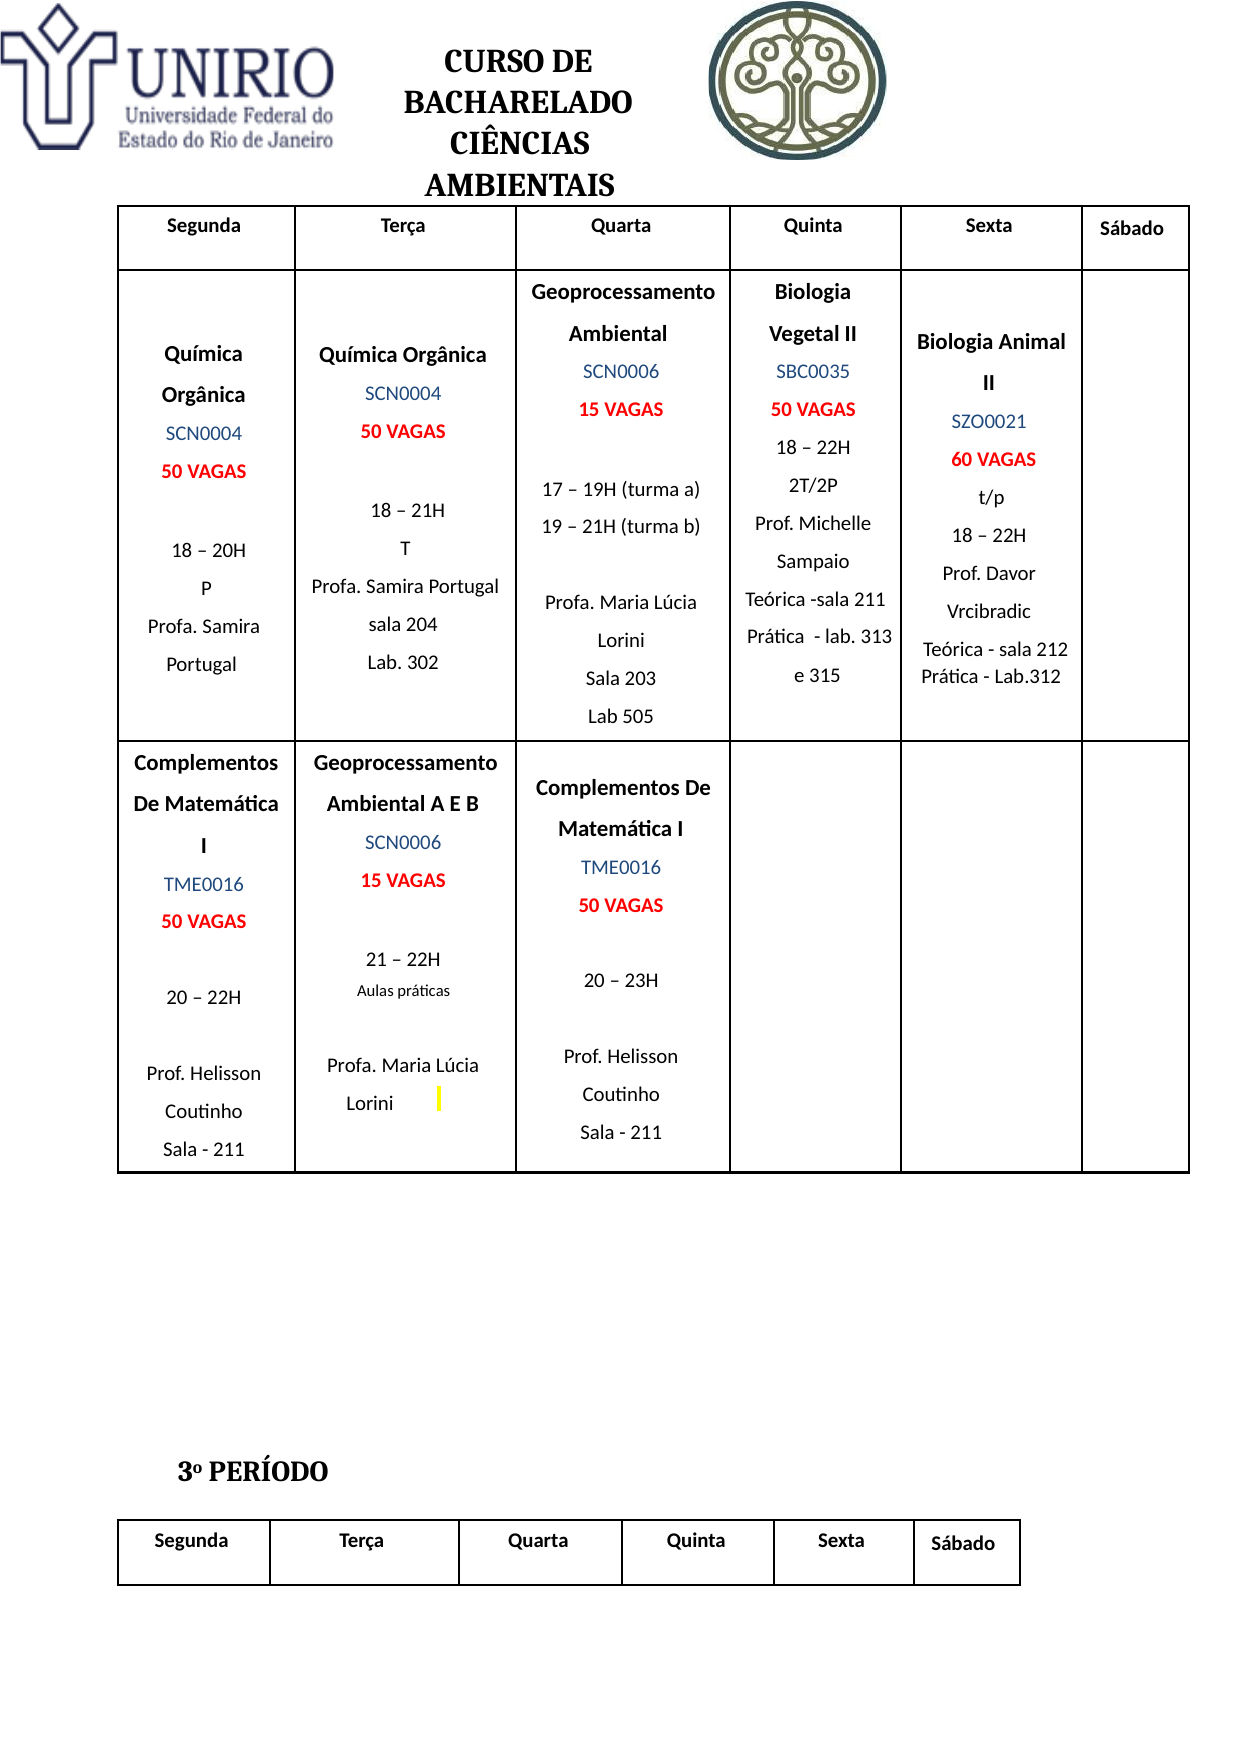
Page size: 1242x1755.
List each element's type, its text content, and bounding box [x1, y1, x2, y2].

table_cell Complementos De Matemática I TME0016 50 VAGAS 20 – 23H Prof. Helisson Coutinho Sala - 211 [517, 742, 729, 1171]
table_header Quinta [731, 207, 900, 269]
table_header Terça [296, 207, 515, 269]
table_header Sábado [915, 1521, 1019, 1583]
table_header Segunda [119, 1521, 269, 1583]
table_header Quinta [623, 1521, 773, 1583]
table_cell [1083, 271, 1188, 740]
table_cell Geoprocessamento Ambiental A E B SCN0006 15 VAGAS 21 – 22H Aulas práticas Profa. Maria Lúcia Lorini [296, 742, 515, 1171]
table_header Sexta [775, 1521, 913, 1583]
table_header Terça [271, 1521, 458, 1583]
table_header Segunda [119, 207, 294, 269]
table_cell Química Orgânica SCN0004 50 VAGAS 18 – 20H P Profa. Samira Portugal [119, 271, 294, 740]
table_header Quarta [460, 1521, 621, 1583]
table_cell Complementos De Matemática I TME0016 50 VAGAS 20 – 22H Prof. Helisson Coutinho Sala - 211 [119, 742, 294, 1171]
table_header Quarta [517, 207, 729, 269]
table_cell [902, 742, 1081, 1171]
table_cell Biologia Vegetal II SBC0035 50 VAGAS 18 – 22H 2T/2P Prof. Michelle Sampaio Teórica -sala 211 Prática - lab. 313 e 315 [731, 271, 900, 740]
table_header Sábado [1083, 207, 1188, 269]
table_cell Química Orgânica SCN0004 50 VAGAS 18 – 21H T Profa. Samira Portugal sala 204 Lab. 302 [296, 271, 515, 740]
table_cell [731, 742, 900, 1171]
table_cell Biologia Animal II SZO0021 60 VAGAS t/p 18 – 22H Prof. Davor Vrcibradic Teórica - sala 212 Prática - Lab.312 [902, 271, 1081, 740]
table_header Sexta [902, 207, 1081, 269]
table_cell Geoprocessamento Ambiental SCN0006 15 VAGAS 17 – 19H (turma a) 19 – 21H (turma b) Profa. Maria Lúcia Lorini Sala 203 Lab 505 [517, 271, 729, 740]
subtitle 3o PERÍODO [104, 1454, 869, 1489]
table_cell [1083, 742, 1188, 1171]
